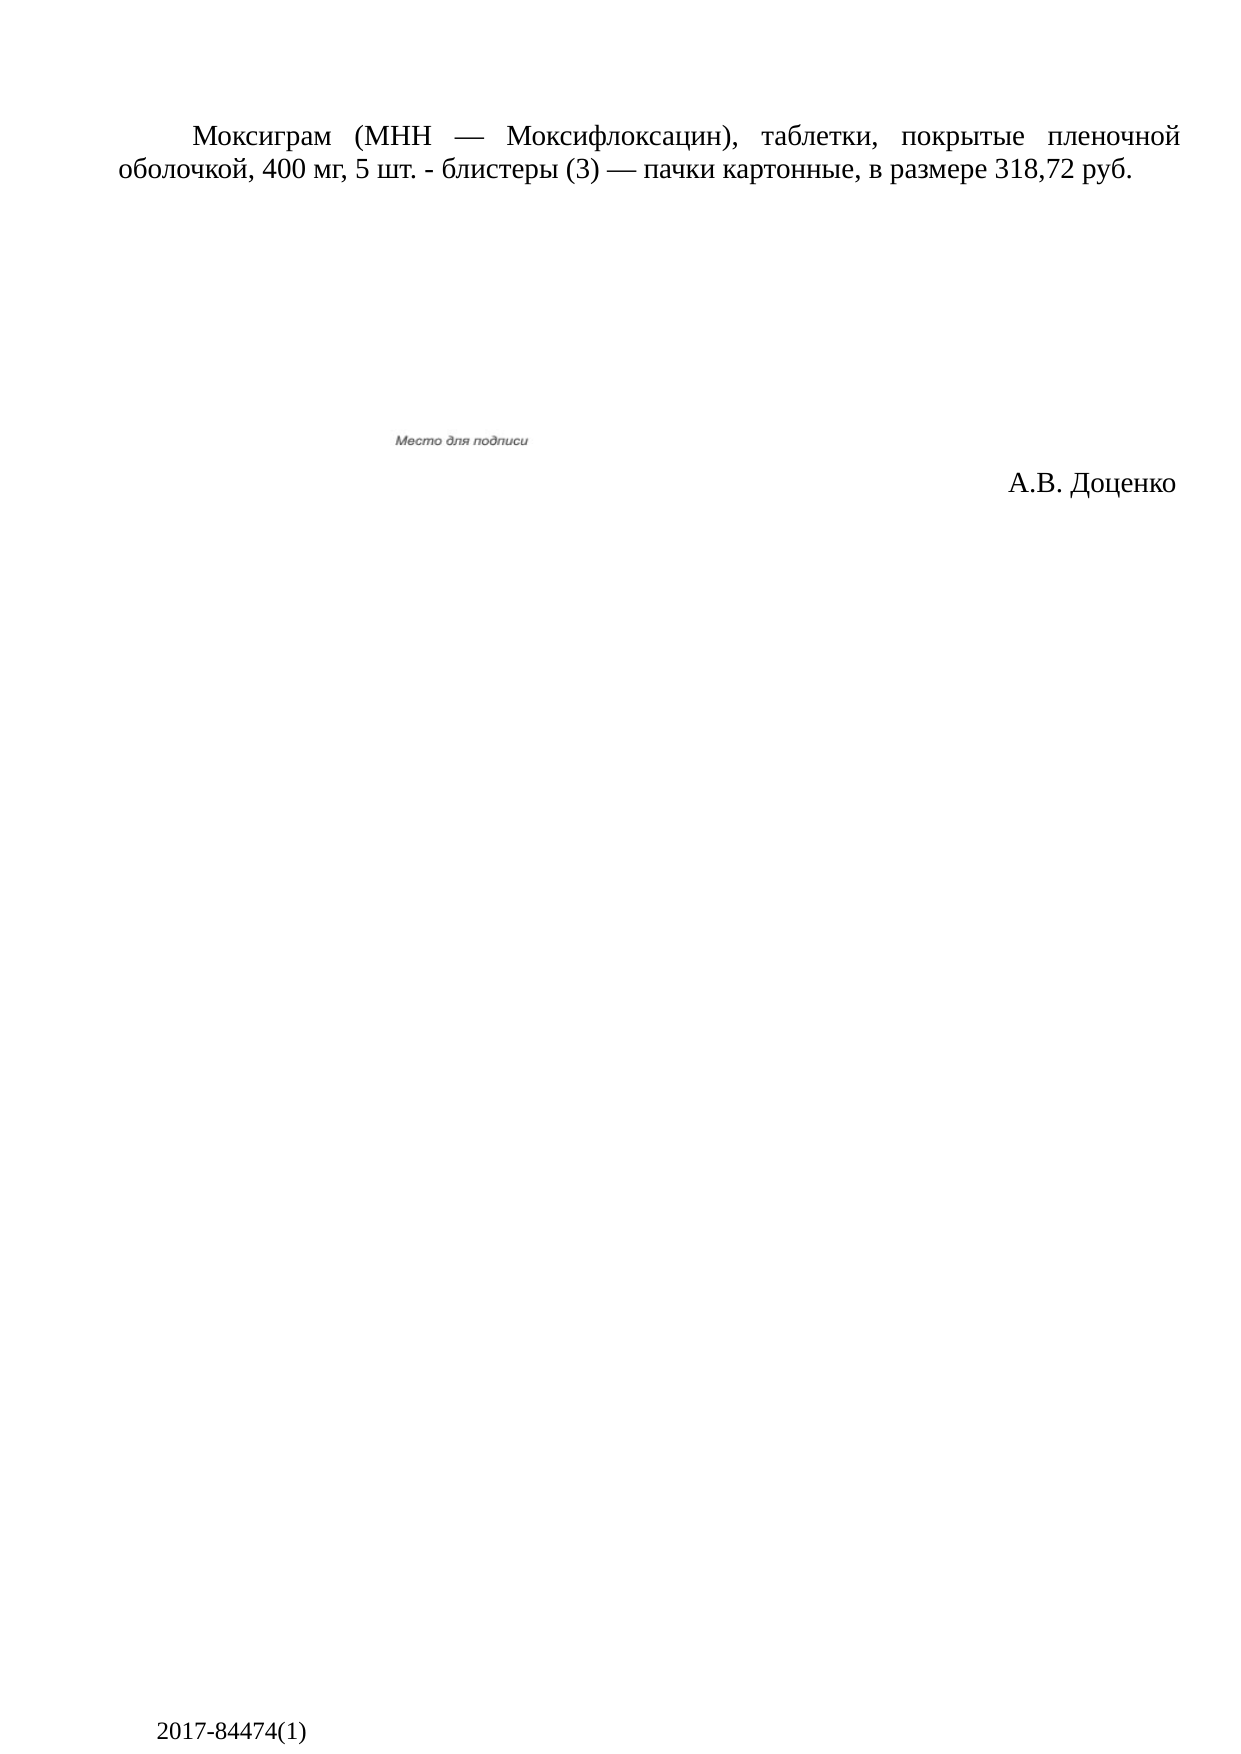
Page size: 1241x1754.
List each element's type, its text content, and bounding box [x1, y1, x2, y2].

table_header [351, 484, 832, 647]
table_cell [119, 648, 351, 1430]
table_header [119, 392, 351, 647]
table_header [351, 392, 832, 483]
table_cell [351, 648, 832, 1430]
table_cell [832, 648, 1182, 1430]
picture [362, 404, 552, 484]
text Моксиграм (МНН — Моксифлоксацин), таблетки, покрытые пленочной оболочкой, 400 мг, 5 шт. - блистеры (3) — пачки картонные, в размере 318,72 руб. [118, 118, 1181, 185]
table_header А.В. Доценко [832, 392, 1182, 647]
